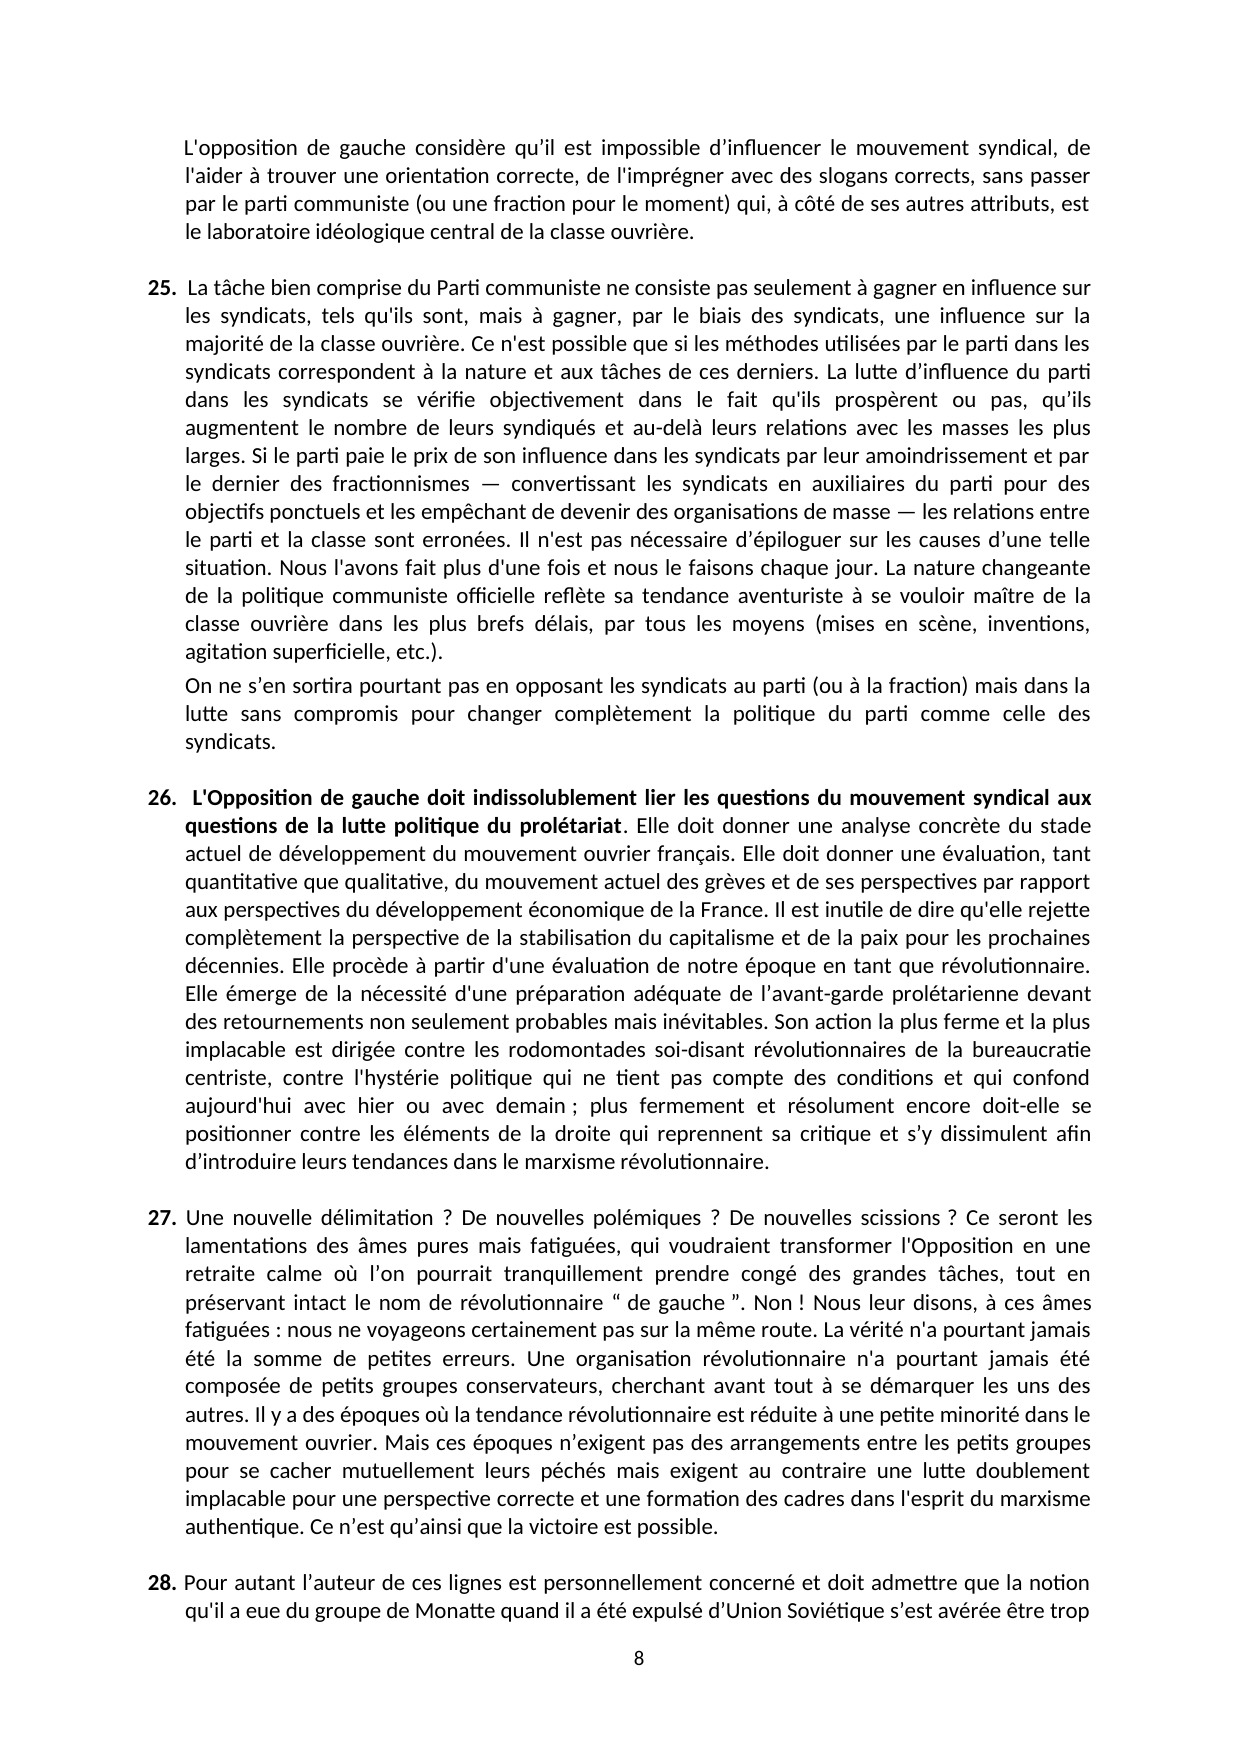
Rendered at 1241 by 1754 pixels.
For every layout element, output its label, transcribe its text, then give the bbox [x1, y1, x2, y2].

text 28. Pour autant l’auteur de ces lignes est personnellement concerné et doit admettre que la notion qu'il a eue du groupe de Monatte quand il a été expulsé d’Union Soviétique s’est avérée être trop [148, 1568, 1093, 1624]
text 25. La tâche bien comprise du Parti communiste ne consiste pas seulement à gagner en influence sur les syndicats, tels qu'ils sont, mais à gagner, par le biais des syndicats, une influence sur la majorité de la classe ouvrière. Ce n'est possible que si les méthodes utilisées par le parti dans les syndicats correspondent à la nature et aux tâches de ces derniers. La lutte d’influence du parti dans les syndicats se vérifie objectivement dans le fait qu'ils prospèrent ou pas, qu’ils augmentent le nombre de leurs syndiqués et au-delà leurs relations avec les masses les plus larges. Si le parti paie le prix de son influence dans les syndicats par leur amoindrissement et par le dernier des fractionnismes — convertissant les syndicats en auxiliaires du parti pour des objectifs ponctuels et les empêchant de devenir des organisations de masse — les relations entre le parti et la classe sont erronées. Il n'est pas nécessaire d’épiloguer sur les causes d’une telle situation. Nous l'avons fait plus d'une fois et nous le faisons chaque jour. La nature changeante de la politique communiste officielle reflète sa tendance aventuriste à se vouloir maître de la classe ouvrière dans les plus brefs délais, par tous les moyens (mises en scène, inventions, agitation superficielle, etc.). [148, 273, 1093, 665]
text L'opposition de gauche considère qu’il est impossible d’influencer le mouvement syndical, de l'aider à trouver une orientation correcte, de l'imprégner avec des slogans corrects, sans passer par le parti communiste (ou une fraction pour le moment) qui, à côté de ses autres attributs, est le laboratoire idéologique central de la classe ouvrière. [148, 133, 1093, 245]
text On ne s’en sortira pourtant pas en opposant les syndicats au parti (ou à la fraction) mais dans la lutte sans compromis pour changer complètement la politique du parti comme celle des syndicats. [148, 671, 1093, 755]
text 26. L'Opposition de gauche doit indissolublement lier les questions du mouvement syndical aux questions de la lutte politique du prolétariat. Elle doit donner une analyse concrète du stade actuel de développement du mouvement ouvrier français. Elle doit donner une évaluation, tant quantitative que qualitative, du mouvement actuel des grèves et de ses perspectives par rapport aux perspectives du développement économique de la France. Il est inutile de dire qu'elle rejette complètement la perspective de la stabilisation du capitalisme et de la paix pour les prochaines décennies. Elle procède à partir d'une évaluation de notre époque en tant que révolutionnaire. Elle émerge de la nécessité d'une préparation adéquate de l’avant-garde prolétarienne devant des retournements non seulement probables mais inévitables. Son action la plus ferme et la plus implacable est dirigée contre les rodomontades soi-disant révolutionnaires de la bureaucratie centriste, contre l'hystérie politique qui ne tient pas compte des conditions et qui confond aujourd'hui avec hier ou avec demain ; plus fermement et résolument encore doit-elle se positionner contre les éléments de la droite qui reprennent sa critique et s’y dissimulent afin d’introduire leurs tendances dans le marxisme révolutionnaire. [148, 783, 1093, 1176]
text 27. Une nouvelle délimitation ? De nouvelles polémiques ? De nouvelles scissions ? Ce seront les lamentations des âmes pures mais fatiguées, qui voudraient transformer l'Opposition en une retraite calme où l’on pourrait tranquillement prendre congé des grandes tâches, tout en préservant intact le nom de révolutionnaire “ de gauche ”. Non ! Nous leur disons, à ces âmes fatiguées : nous ne voyageons certainement pas sur la même route. La vérité n'a pourtant jamais été la somme de petites erreurs. Une organisation révolutionnaire n'a pourtant jamais été composée de petits groupes conservateurs, cherchant avant tout à se démarquer les uns des autres. Il y a des époques où la tendance révolutionnaire est réduite à une petite minorité dans le mouvement ouvrier. Mais ces époques n’exigent pas des arrangements entre les petits groupes pour se cacher mutuellement leurs péchés mais exigent au contraire une lutte doublement implacable pour une perspective correcte et une formation des cadres dans l'esprit du marxisme authentique. Ce n’est qu’ainsi que la victoire est possible. [148, 1203, 1093, 1540]
